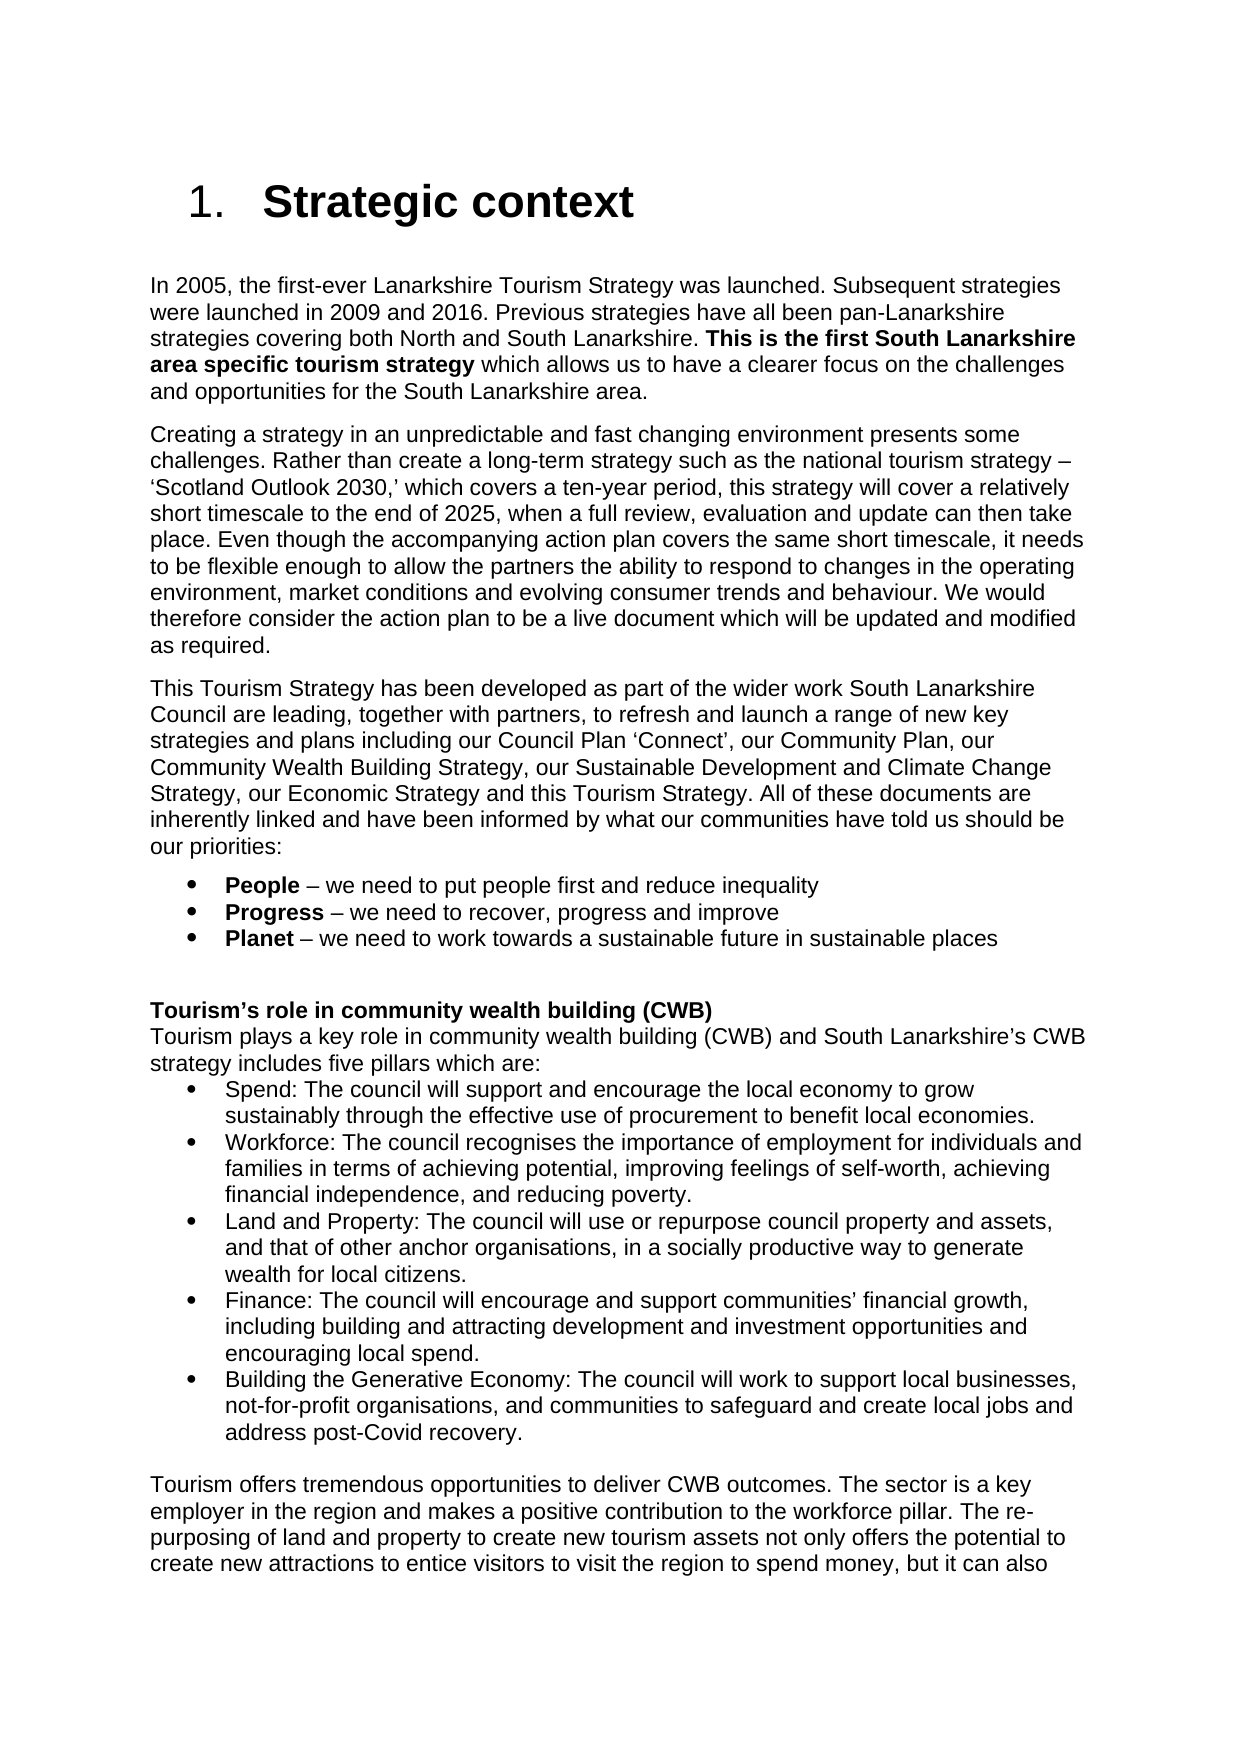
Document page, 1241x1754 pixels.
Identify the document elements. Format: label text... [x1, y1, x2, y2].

list Spend: The council will support and encourage the local economy to grow sustainably through the effective use of procurement to benefit local economies. [187, 1076, 1090, 1129]
subtitle Strategic context [187, 175, 1090, 228]
list Building the Generative Economy: The council will work to support local businesses, not-for-profit organisations, and communities to safeguard and create local jobs and address post-Covid recovery. [187, 1366, 1090, 1445]
list Planet – we need to work towards a sustainable future in sustainable places [187, 925, 1090, 952]
text Tourism offers tremendous opportunities to deliver CWB outcomes. The sector is a key employer in the region and makes a positive contribution to the workforce pillar. The re-purposing of land and property to create new tourism assets not only offers the potential to create new attractions to entice visitors to visit the region to spend money, but it can also [150, 1471, 1090, 1577]
text This Tourism Strategy has been developed as part of the wider work South Lanarkshire Council are leading, together with partners, to refresh and launch a range of new key strategies and plans including our Council Plan ‘Connect’, our Community Plan, our Community Wealth Building Strategy, our Sustainable Development and Climate Change Strategy, our Economic Strategy and this Tourism Strategy. All of these documents are inherently linked and have been informed by what our communities have told us should be our priorities: [150, 675, 1090, 859]
text Creating a strategy in an unpredictable and fast changing environment presents some challenges. Rather than create a long-term strategy such as the national tourism strategy – ‘Scotland Outlook 2030,’ which covers a ten-year period, this strategy will cover a relatively short timescale to the end of 2025, when a full review, evaluation and update can then take place. Even though the accompanying action plan covers the same short timescale, it needs to be flexible enough to allow the partners the ability to respond to changes in the operating environment, market conditions and evolving consumer trends and behaviour. We would therefore consider the action plan to be a live document which will be updated and modified as required. [150, 421, 1090, 658]
text Tourism’s role in community wealth building (CWB) [150, 997, 1090, 1023]
list People – we need to put people first and reduce inequality [187, 872, 1090, 898]
text In 2005, the first-ever Lanarkshire Tourism Strategy was launched. Subsequent strategies were launched in 2009 and 2016. Previous strategies have all been pan-Lanarkshire strategies covering both North and South Lanarkshire. This is the first South Lanarkshire area specific tourism strategy which allows us to have a clearer focus on the challenges and opportunities for the South Lanarkshire area. [150, 272, 1090, 404]
text Tourism plays a key role in community wealth building (CWB) and South Lanarkshire’s CWB strategy includes five pillars which are: [150, 1023, 1090, 1076]
list Land and Property: The council will use or repurpose council property and assets, and that of other anchor organisations, in a socially productive way to generate wealth for local citizens. [187, 1208, 1090, 1287]
list Progress – we need to recover, progress and improve [187, 898, 1090, 925]
list Finance: The council will encourage and support communities’ financial growth, including building and attracting development and investment opportunities and encouraging local spend. [187, 1287, 1090, 1366]
list Workforce: The council recognises the importance of employment for individuals and families in terms of achieving potential, improving feelings of self-worth, achieving financial independence, and reducing poverty. [187, 1129, 1090, 1208]
